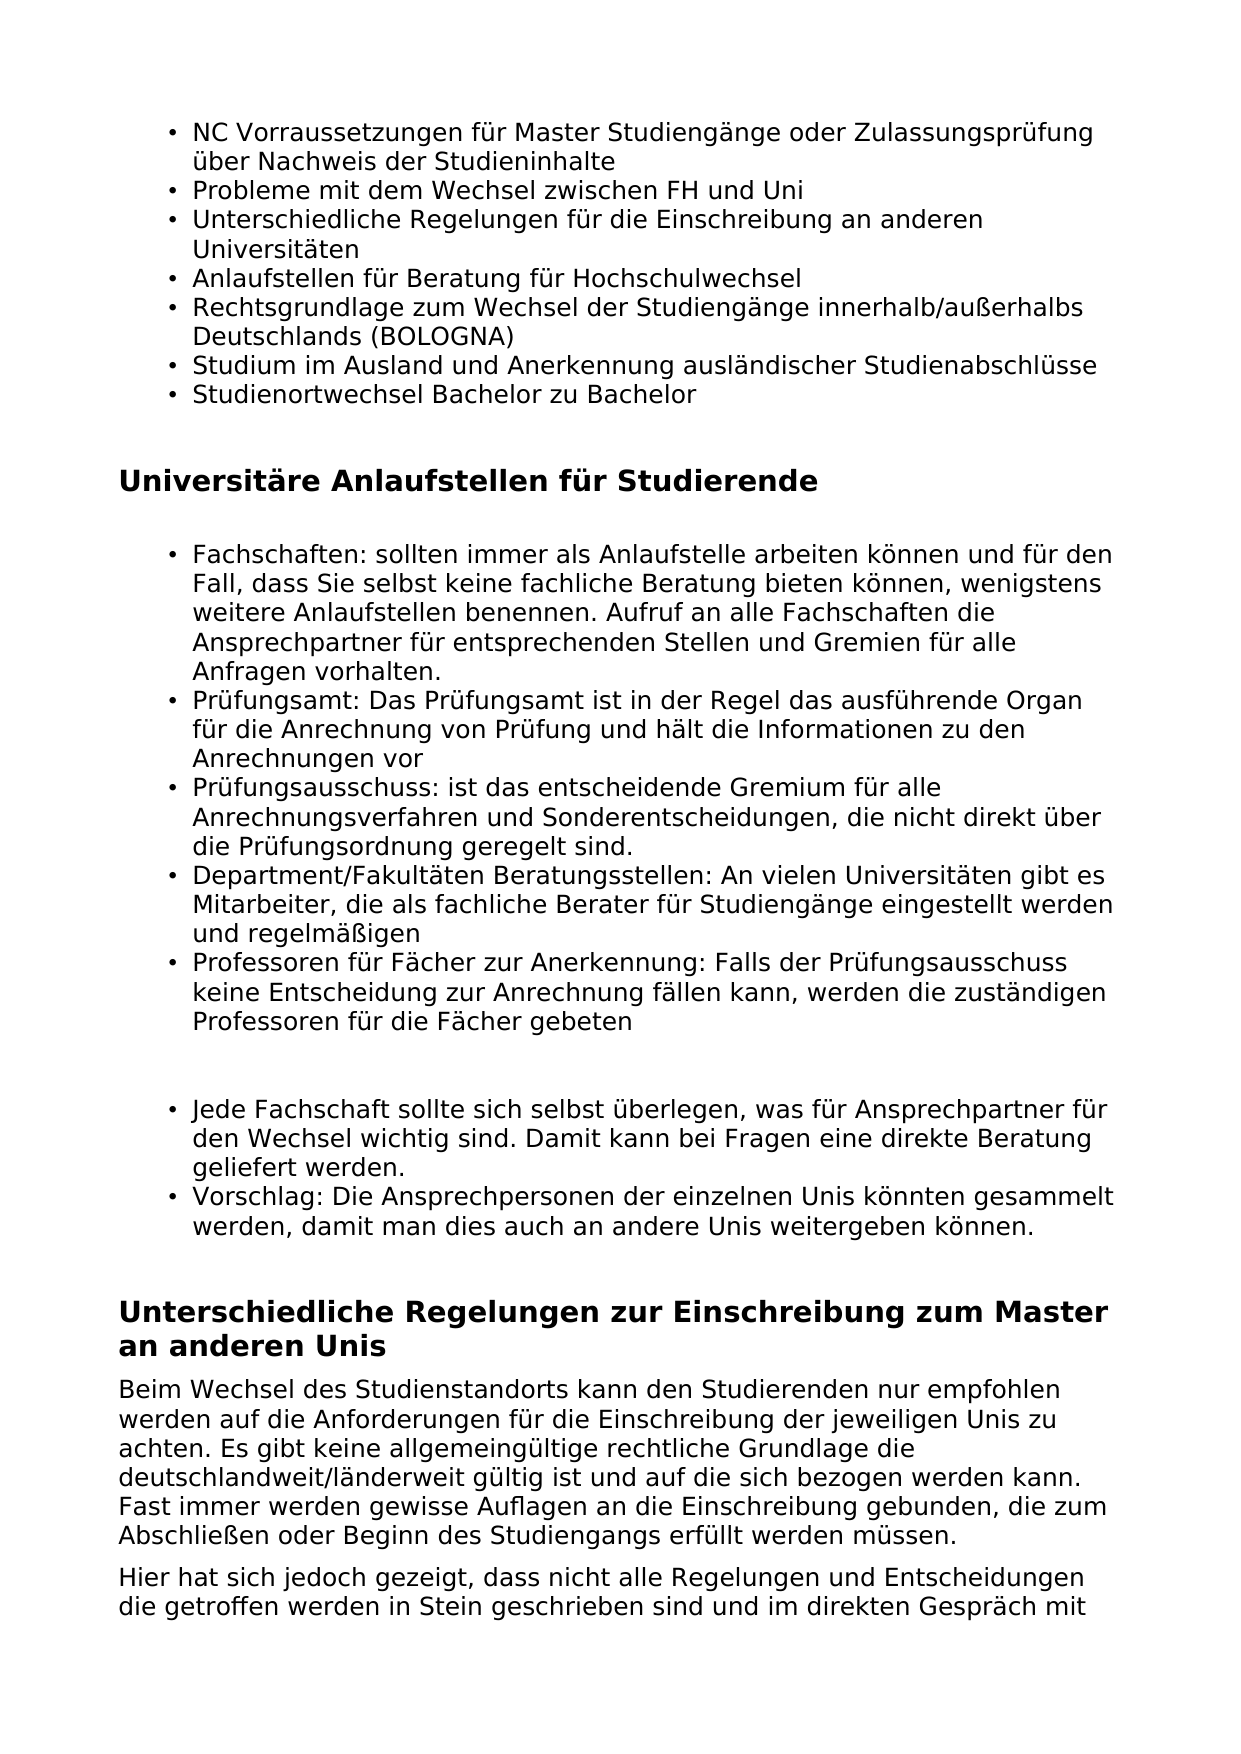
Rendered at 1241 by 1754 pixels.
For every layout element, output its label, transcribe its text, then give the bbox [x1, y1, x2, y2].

list Prüfungsamt: Das Prüfungsamt ist in der Regel das ausführende Organ für die Anrechnung von Prüfung und hält die Informationen zu den Anrechnungen vor [177, 686, 1122, 773]
subtitle Universitäre Anlaufstellen für Studierende [118, 464, 1122, 498]
list NC Vorraussetzungen für Master Studiengänge oder Zulassungsprüfung über Nachweis der Studieninhalte [177, 118, 1122, 176]
list Fachschaften: sollten immer als Anlaufstelle arbeiten können und für den Fall, dass Sie selbst keine fachliche Beratung bieten können, wenigstens weitere Anlaufstellen benennen. Aufruf an alle Fachschaften die Ansprechpartner für entsprechenden Stellen und Gremien für alle Anfragen vorhalten. [177, 540, 1122, 686]
list Rechtsgrundlage zum Wechsel der Studiengänge innerhalb/außerhalbs Deutschlands (BOLOGNA) [177, 293, 1122, 351]
text Hier hat sich jedoch gezeigt, dass nicht alle Regelungen und Entscheidungen die getroffen werden in Stein geschrieben sind und im direkten Gespräch mit [118, 1563, 1122, 1622]
list Vorschlag: Die Ansprechpersonen der einzelnen Unis könnten gesammelt werden, damit man dies auch an andere Unis weitergeben können. [177, 1182, 1122, 1241]
list Jede Fachschaft sollte sich selbst überlegen, was für Ansprechpartner für den Wechsel wichtig sind. Damit kann bei Fragen eine direkte Beratung geliefert werden. [177, 1095, 1122, 1182]
list Studium im Ausland und Anerkennung ausländischer Studienabschlüsse [177, 351, 1122, 381]
list Unterschiedliche Regelungen für die Einschreibung an anderen Universitäten [177, 206, 1122, 264]
list Studienortwechsel Bachelor zu Bachelor [177, 381, 1122, 410]
list Professoren für Fächer zur Anerkennung: Falls der Prüfungsausschuss keine Entscheidung zur Anrechnung fällen kann, werden die zuständigen Professoren für die Fächer gebeten [177, 948, 1122, 1036]
list Department/Fakultäten Beratungsstellen: An vielen Universitäten gibt es Mitarbeiter, die als fachliche Berater für Studiengänge eingestellt werden und regelmäßigen [177, 861, 1122, 948]
text Beim Wechsel des Studienstandorts kann den Studierenden nur empfohlen werden auf die Anforderungen für die Einschreibung der jeweiligen Unis zu achten. Es gibt keine allgemeingültige rechtliche Grundlage die deutschlandweit/länderweit gültig ist und auf die sich bezogen werden kann. Fast immer werden gewisse Auflagen an die Einschreibung gebunden, die zum Abschließen oder Beginn des Studiengangs erfüllt werden müssen. [118, 1376, 1122, 1551]
list Prüfungsausschuss: ist das entscheidende Gremium für alle Anrechnungsverfahren und Sonderentscheidungen, die nicht direkt über die Prüfungsordnung geregelt sind. [177, 773, 1122, 861]
list Probleme mit dem Wechsel zwischen FH und Uni [177, 176, 1122, 206]
subtitle Unterschiedliche Regelungen zur Einschreibung zum Master an anderen Unis [118, 1295, 1122, 1363]
list Anlaufstellen für Beratung für Hochschulwechsel [177, 264, 1122, 293]
